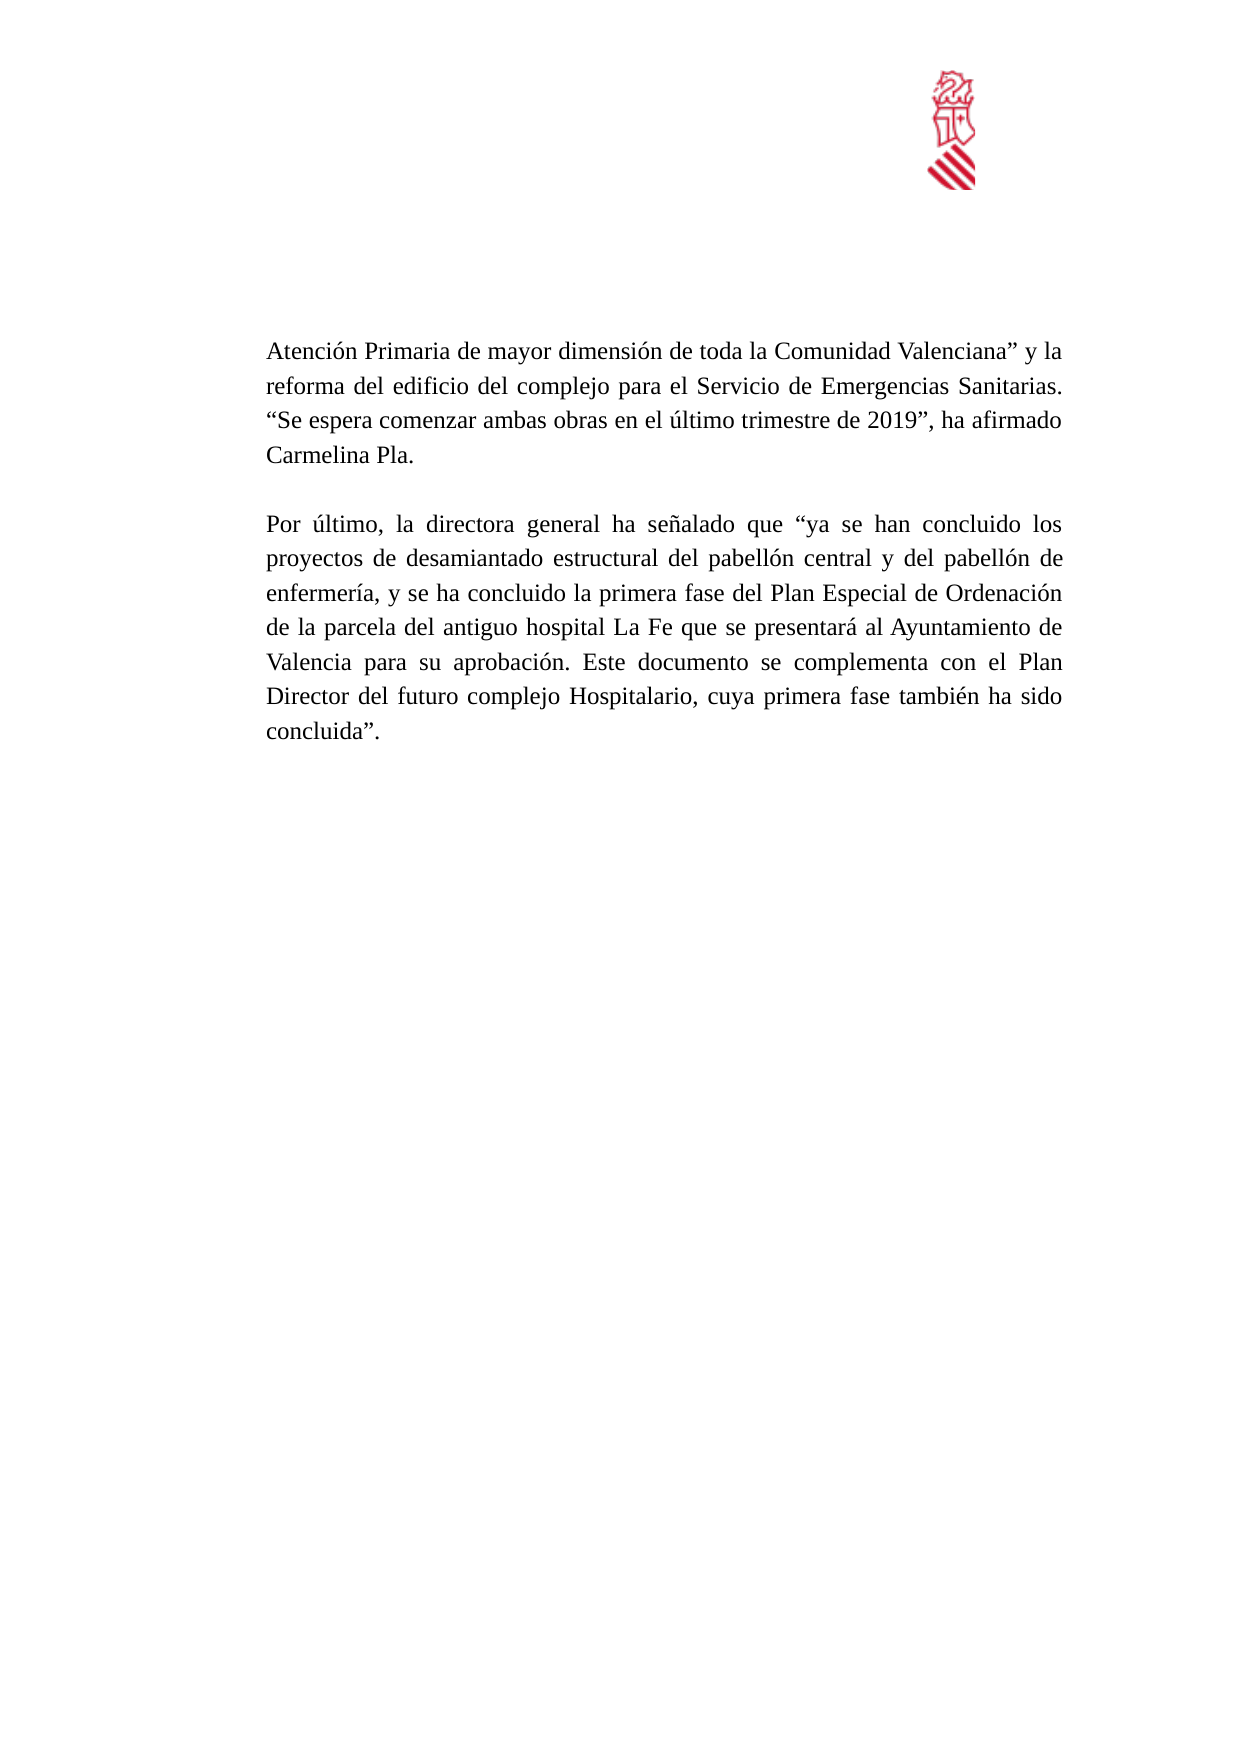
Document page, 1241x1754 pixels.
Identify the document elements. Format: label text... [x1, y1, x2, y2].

text Atención Primaria de mayor dimensión de toda la Comunidad Valenciana” y la reforma del edificio del complejo para el Servicio de Emergencias Sanitarias. “Se espera comenzar ambas obras en el último trimestre de 2019”, ha afirmado Carmelina Pla. [266, 336, 1064, 469]
text Por último, la directora general ha señalado que “ya se han concluido los proyectos de desamiantado estructural del pabellón central y del pabellón de enfermería, y se ha concluido la primera fase del Plan Especial de Ordenación de la parcela del antiguo hospital La Fe que se presentará al Ayuntamiento de Valencia para su aprobación. Este documento se complementa con el Plan Director del futuro complejo Hospitalario, cuya primera fase también ha sido concluida”. [266, 509, 1064, 744]
